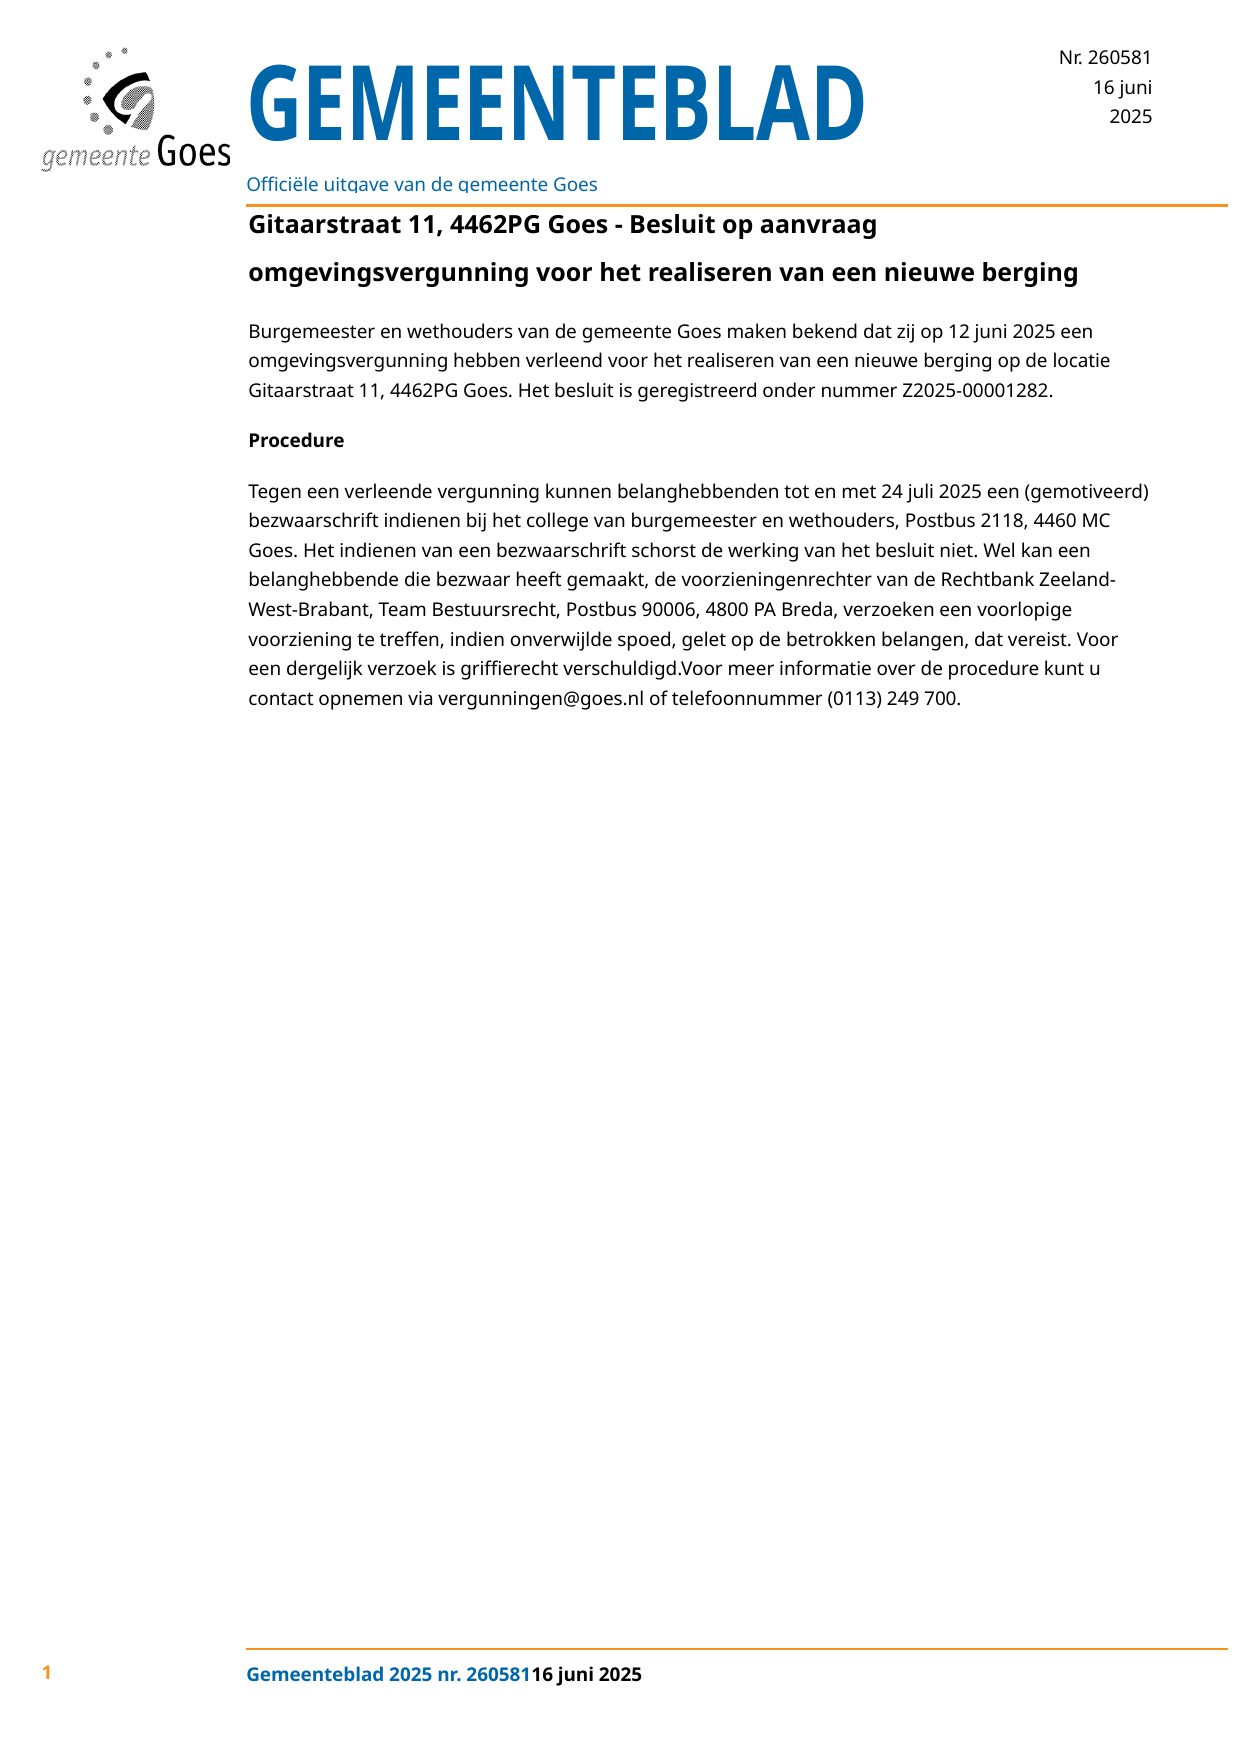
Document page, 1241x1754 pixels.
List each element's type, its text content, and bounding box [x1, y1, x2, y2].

text Procedure [248, 427, 1152, 453]
text Tegen een verleende vergunning kunnen belanghebbenden tot en met 24 juli 2025 een (gemotiveerd) bezwaarschrift indienen bij het college van burgemeester en wethouders, Postbus 2118, 4460 MC Goes. Het indienen van een bezwaarschrift schorst de werking van het besluit niet. Wel kan een belanghebbende die bezwaar heeft gemaakt, de voorzieningenrechter van de Rechtbank Zeeland-West-Brabant, Team Bestuursrecht, Postbus 90006, 4800 PA Breda, verzoeken een voorlopige voorziening te treffen, indien onverwijlde spoed, gelet op de betrokken belangen, dat vereist. Voor een dergelijk verzoek is griffierecht verschuldigd.Voor meer informatie over de procedure kunt u contact opnemen via vergunningen@goes.nl of telefoonnummer (0113) 249 700. [248, 478, 1152, 711]
text Burgemeester en wethouders van de gemeente Goes maken bekend dat zij op 12 juni 2025 een omgevingsvergunning hebben verleend voor het realiseren van een nieuwe berging op de locatie Gitaarstraat 11, 4462PG Goes. Het besluit is geregistreerd onder nummer Z2025-00001282. [248, 318, 1152, 403]
picture [41, 47, 231, 172]
text Gitaarstraat 11, 4462PG Goes - Besluit op aanvraag omgevingsvergunning voor het realiseren van een nieuwe berging [248, 207, 1152, 288]
